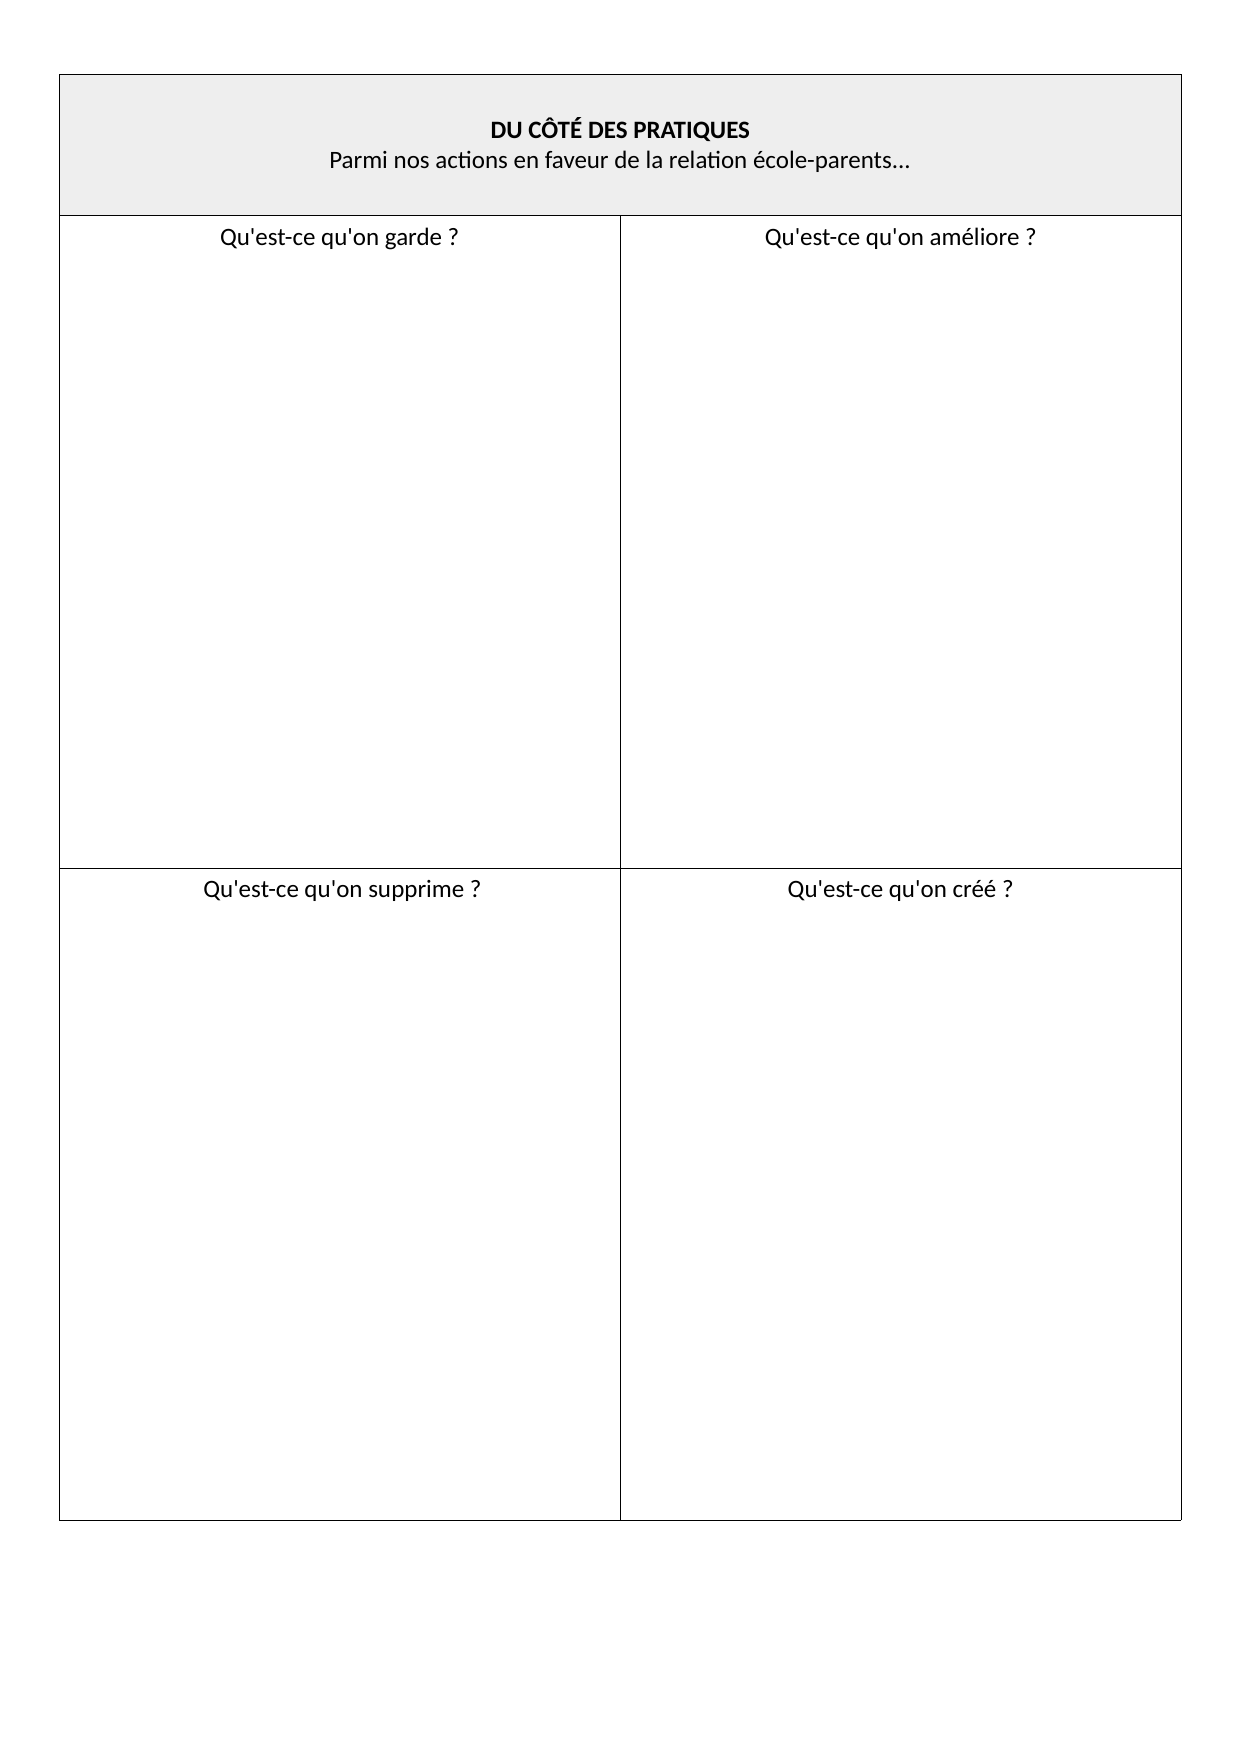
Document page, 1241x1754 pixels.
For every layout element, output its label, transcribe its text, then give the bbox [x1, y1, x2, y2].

table_header DU CÔTÉ DES PRATIQUES Parmi nos actions en faveur de la relation école-parents... [60, 75, 1181, 215]
table_cell Qu'est-ce qu'on améliore ? [621, 216, 1181, 867]
table_cell Qu'est-ce qu'on supprime ? [60, 869, 620, 1520]
table_cell Qu'est-ce qu'on créé ? [621, 869, 1181, 1520]
table_cell Qu'est-ce qu'on garde ? [60, 216, 620, 867]
